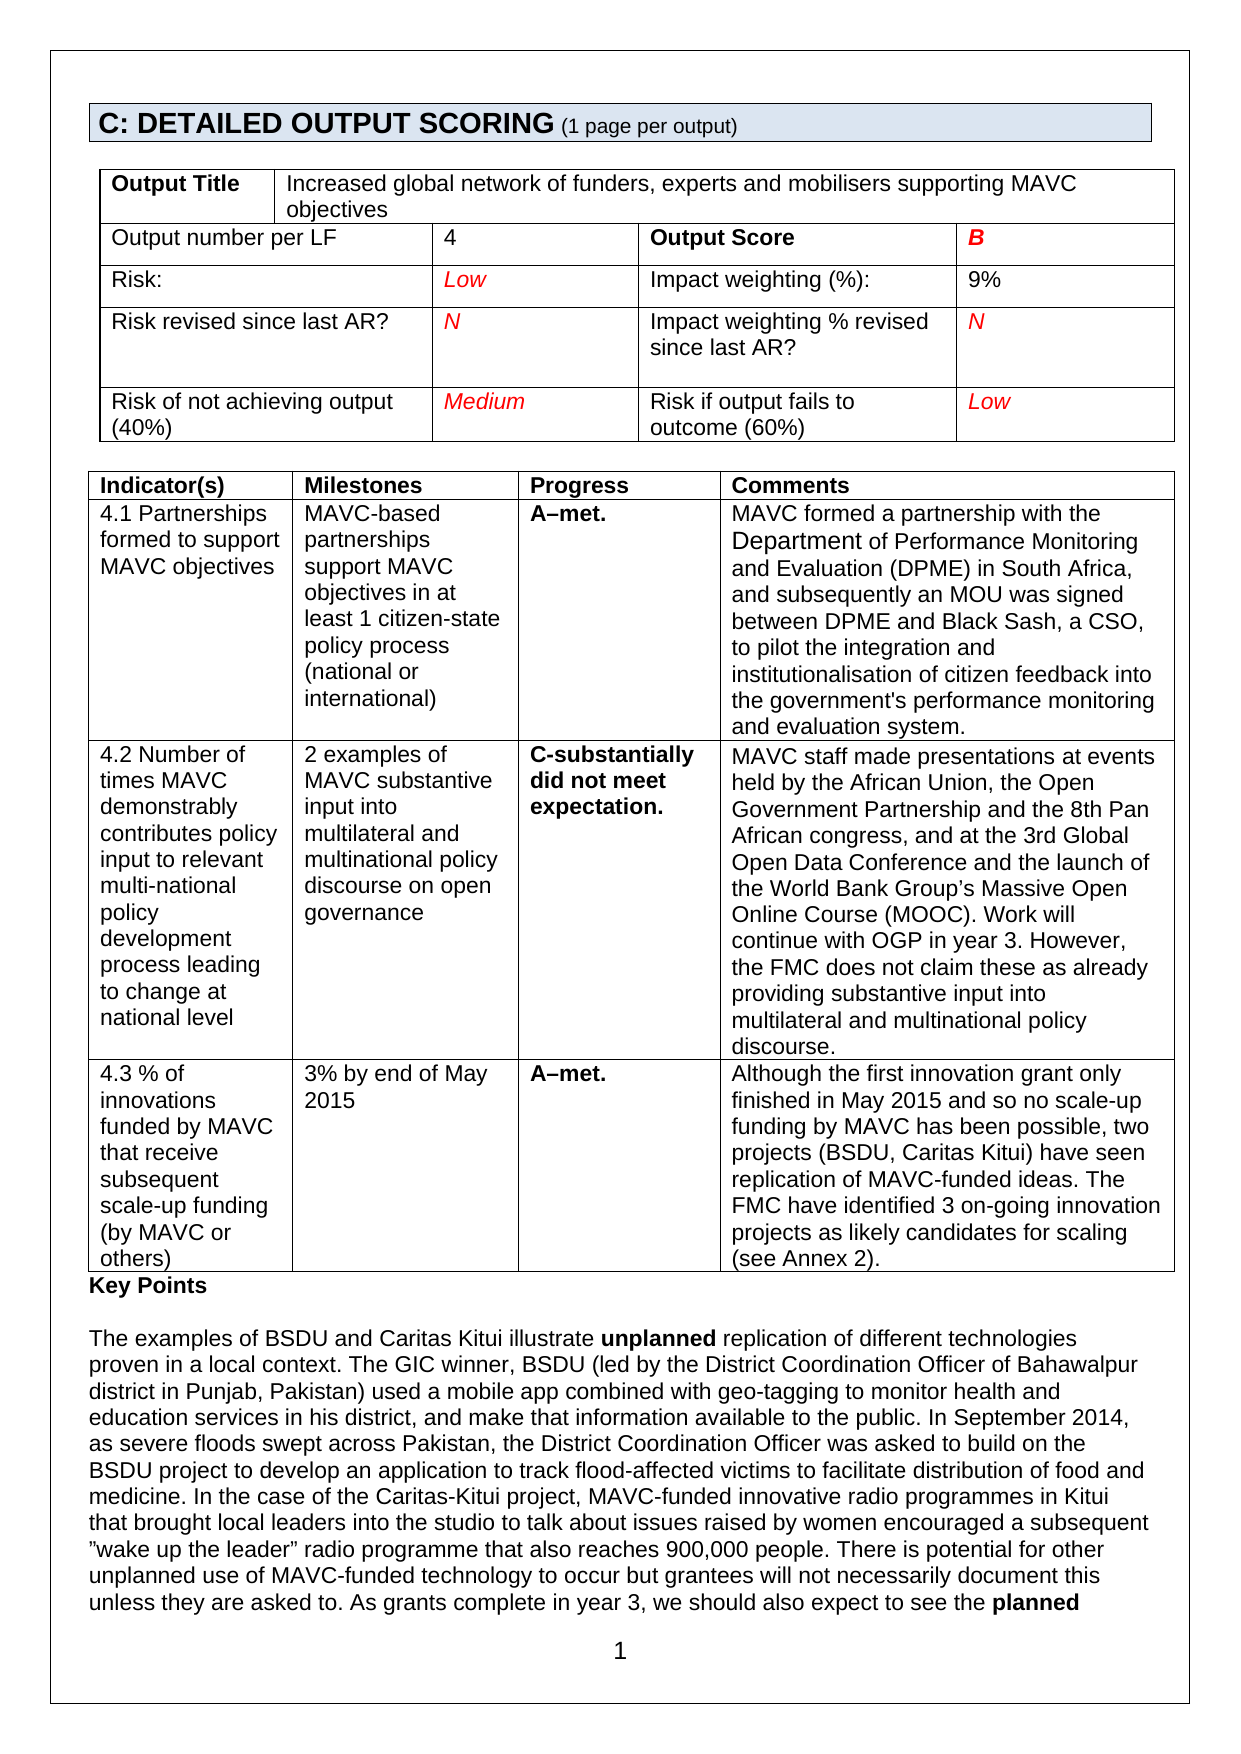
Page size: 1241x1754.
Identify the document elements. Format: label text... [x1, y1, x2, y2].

table_header Milestones [293, 472, 518, 499]
table_cell Output Score [639, 224, 956, 265]
table_header Progress [519, 472, 720, 499]
table_cell Output number per LF [101, 224, 432, 265]
text The examples of BSDU and Caritas Kitui illustrate unplanned replication of different technologies proven in a local context. The GIC winner, BSDU (led by the District Coordination Officer of Bahawalpur district in Punjab, Pakistan) used a mobile app combined with geo-tagging to monitor health and education services in his district, and make that information available to the public. In September 2014, as severe floods swept across Pakistan, the District Coordination Officer was asked to build on the BSDU project to develop an application to track flood-affected victims to facilitate distribution of food and medicine. In the case of the Caritas-Kitui project, MAVC-funded innovative radio programmes in Kitui that brought local leaders into the studio to talk about issues raised by women encouraged a subsequent ”wake up the leader” radio programme that also reaches 900,000 people. There is potential for other unplanned use of MAVC-funded technology to occur but grantees will not necessarily document this unless they are asked to. As grants complete in year 3, we should also expect to see the planned [89, 1325, 1152, 1615]
text Key Points [89, 1272, 1152, 1298]
table_cell 9% [957, 266, 1174, 307]
table_cell C-substantially did not meet expectation. [519, 741, 720, 1059]
table_cell A–met. [519, 1060, 720, 1271]
table_header Increased global network of funders, experts and mobilisers supporting MAVC objectives [275, 170, 1174, 222]
table_cell Risk: [101, 266, 432, 307]
table_cell Low [433, 266, 638, 307]
table_cell Impact weighting % revised since last AR? [639, 308, 956, 387]
table_cell N [433, 308, 638, 387]
table_header Output Title [101, 170, 274, 222]
table_cell MAVC-based partnerships support MAVC objectives in at least 1 citizen-state policy process (national or international) [293, 500, 518, 739]
table_cell Low [957, 388, 1174, 441]
table_header Indicator(s) [89, 472, 292, 499]
table_cell Risk of not achieving output (40%) [101, 388, 432, 441]
table_cell MAVC formed a partnership with the Department of Performance Monitoring and Evaluation (DPME) in South Africa, and subsequently an MOU was signed between DPME and Black Sash, a CSO, to pilot the integration and institutionalisation of citizen feedback into the government's performance monitoring and evaluation system. [721, 500, 1174, 739]
table_cell B [957, 224, 1174, 265]
table_cell Risk if output fails to outcome (60%) [639, 388, 956, 441]
table_cell 4.1 Partnerships formed to support MAVC objectives [89, 500, 292, 739]
table_cell Impact weighting (%): [639, 266, 956, 307]
subtitle C: DETAILED OUTPUT SCORING (1 page per output) [90, 104, 1151, 141]
table_cell 4.3 % of innovations funded by MAVC that receive subsequent scale-up funding (by MAVC or others) [89, 1060, 292, 1271]
table_cell Medium [433, 388, 638, 441]
table_cell A–met. [519, 500, 720, 739]
table_cell 4.2 Number of times MAVC demonstrably contributes policy input to relevant multi-national policy development process leading to change at national level [89, 741, 292, 1059]
table_header Comments [721, 472, 1174, 499]
table_cell 3% by end of May 2015 [293, 1060, 518, 1271]
table_cell MAVC staff made presentations at events held by the African Union, the Open Government Partnership and the 8th Pan African congress, and at the 3rd Global Open Data Conference and the launch of the World Bank Group’s Massive Open Online Course (MOOC). Work will continue with OGP in year 3. However, the FMC does not claim these as already providing substantive input into multilateral and multinational policy discourse. [721, 741, 1174, 1059]
table_cell Although the first innovation grant only finished in May 2015 and so no scale-up funding by MAVC has been possible, two projects (BSDU, Caritas Kitui) have seen replication of MAVC-funded ideas. The FMC have identified 3 on-going innovation projects as likely candidates for scaling (see Annex 2). [721, 1060, 1174, 1271]
table_cell N [957, 308, 1174, 387]
table_cell Risk revised since last AR? [101, 308, 432, 387]
table_cell 4 [433, 224, 638, 265]
table_cell 2 examples of MAVC substantive input into multilateral and multinational policy discourse on open governance [293, 741, 518, 1059]
